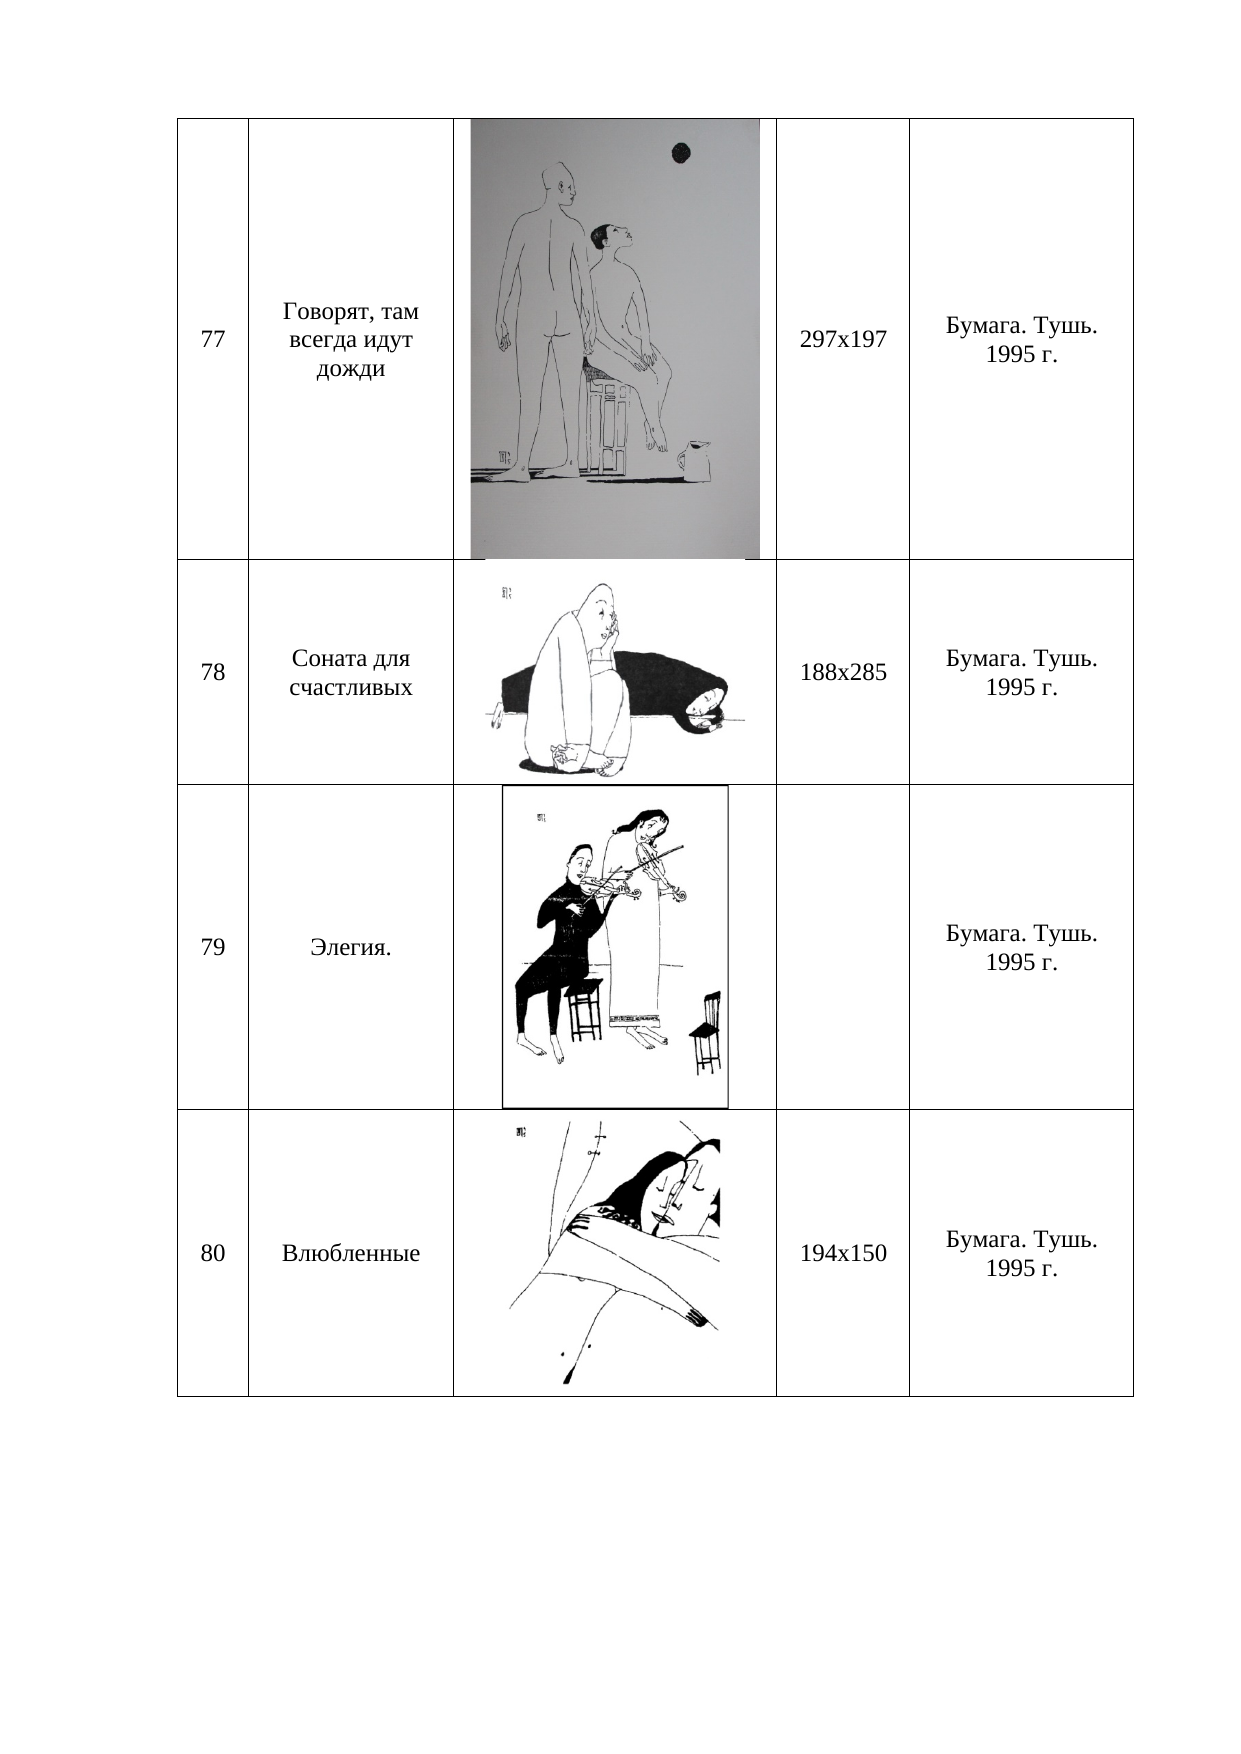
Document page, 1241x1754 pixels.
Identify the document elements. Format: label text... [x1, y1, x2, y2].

table_cell [731, 1110, 776, 1396]
table_cell Бумага. Тушь. 1995 г. [910, 119, 1133, 558]
table_cell [777, 785, 909, 1109]
table_cell Бумага. Тушь. 1995 г. [910, 1110, 1133, 1396]
table_cell [760, 119, 776, 558]
table_cell 188x285 [777, 560, 909, 783]
table_cell Соната для счастливых [249, 560, 453, 783]
table_cell Бумага. Тушь. 1995 г. [910, 785, 1133, 1109]
table_cell [454, 785, 501, 1109]
table_cell Влюбленные [249, 1110, 453, 1396]
table_cell 80 [178, 1110, 248, 1396]
table_cell [454, 1110, 500, 1396]
table_cell [454, 119, 470, 558]
table_cell 78 [178, 560, 248, 783]
table_cell 79 [178, 785, 248, 1109]
table_cell [729, 785, 776, 1109]
table_cell Говорят, там всегда идут дожди [249, 119, 453, 558]
table_cell [746, 560, 776, 783]
table_cell 77 [178, 119, 248, 558]
table_cell 194x150 [777, 1110, 909, 1396]
table_cell [454, 560, 485, 783]
table_cell Бумага. Тушь. 1995 г. [910, 560, 1133, 783]
table_cell 297x197 [777, 119, 909, 558]
table_cell Элегия. [249, 785, 453, 1109]
